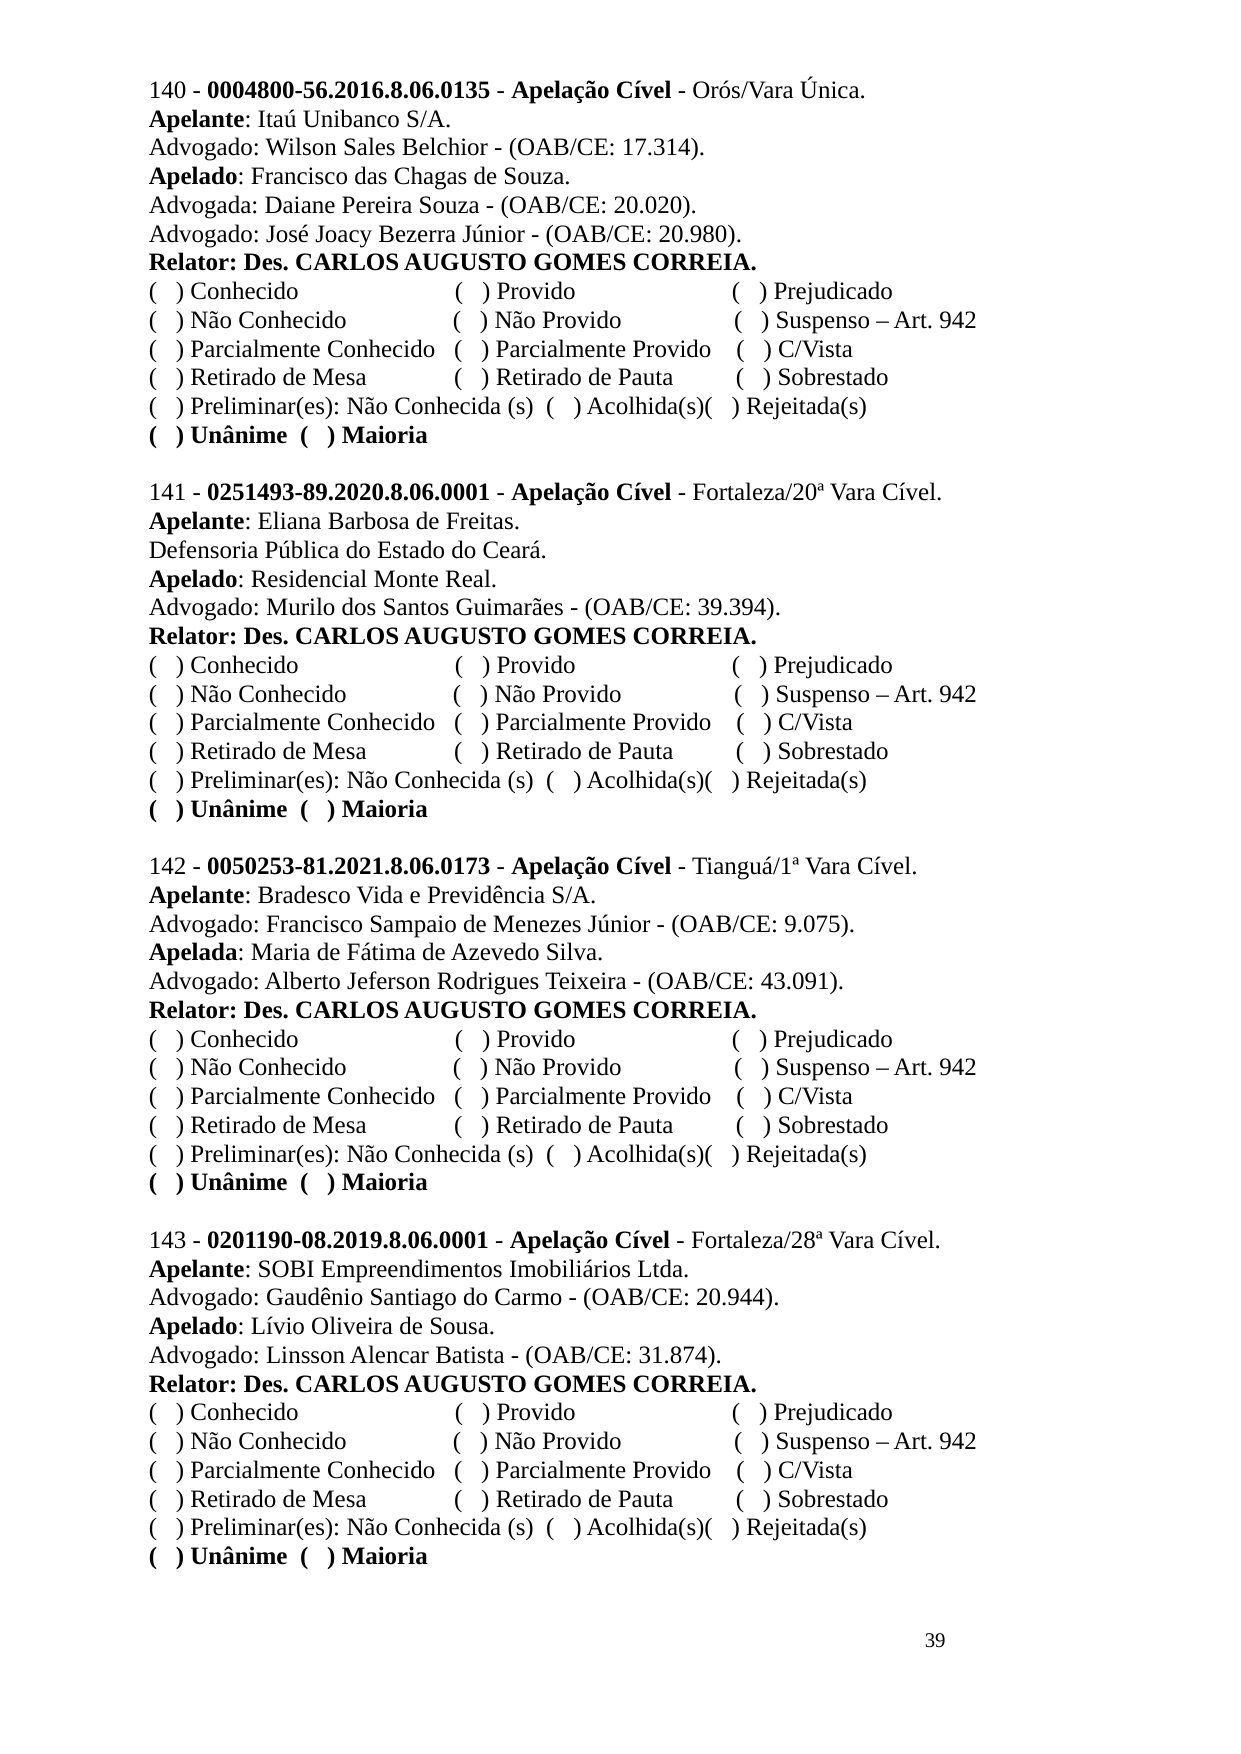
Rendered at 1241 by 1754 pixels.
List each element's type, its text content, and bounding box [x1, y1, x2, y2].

text ( ) Retirado de Mesa ( ) Retirado de Pauta ( ) Sobrestado [148, 1110, 1158, 1139]
text Apelante: Eliana Barbosa de Freitas. [148, 506, 1141, 535]
text ( ) Retirado de Mesa ( ) Retirado de Pauta ( ) Sobrestado [148, 1484, 1158, 1512]
text Advogado: José Joacy Bezerra Júnior - (OAB/CE: 20.980). [148, 219, 1141, 247]
text ( ) Preliminar(es): Não Conhecida (s) ( ) Acolhida(s)( ) Rejeitada(s) [148, 1139, 1158, 1167]
text 140 - 0004800-56.2016.8.06.0135 - Apelação Cível - Orós/Vara Única. [148, 75, 1141, 104]
text ( ) Conhecido ( ) Provido ( ) Prejudicado [148, 1024, 1141, 1052]
text ( ) Conhecido ( ) Provido ( ) Prejudicado [148, 1397, 1141, 1426]
text ( ) Unânime ( ) Maioria [148, 794, 1141, 822]
text ( ) Parcialmente Conhecido ( ) Parcialmente Provido ( ) C/Vista [148, 1081, 1158, 1110]
text Apelado: Francisco das Chagas de Souza. [148, 161, 1141, 190]
text Advogado: Francisco Sampaio de Menezes Júnior - (OAB/CE: 9.075). [148, 909, 1141, 937]
text Apelado: Lívio Oliveira de Sousa. [148, 1311, 1141, 1340]
text Apelante: SOBI Empreendimentos Imobiliários Ltda. [148, 1254, 1141, 1282]
text Relator: Des. CARLOS AUGUSTO GOMES CORREIA. [148, 247, 1141, 276]
text ( ) Preliminar(es): Não Conhecida (s) ( ) Acolhida(s)( ) Rejeitada(s) [148, 391, 1158, 420]
text Advogado: Wilson Sales Belchior - (OAB/CE: 17.314). [148, 132, 1141, 161]
text Advogado: Alberto Jeferson Rodrigues Teixeira - (OAB/CE: 43.091). [148, 966, 1141, 995]
text Apelante: Bradesco Vida e Previdência S/A. [148, 880, 1141, 909]
text ( ) Parcialmente Conhecido ( ) Parcialmente Provido ( ) C/Vista [148, 1455, 1158, 1484]
text ( ) Retirado de Mesa ( ) Retirado de Pauta ( ) Sobrestado [148, 736, 1158, 765]
text 142 - 0050253-81.2021.8.06.0173 - Apelação Cível - Tianguá/1ª Vara Cível. [148, 851, 1141, 880]
text ( ) Parcialmente Conhecido ( ) Parcialmente Provido ( ) C/Vista [148, 707, 1158, 736]
text Relator: Des. CARLOS AUGUSTO GOMES CORREIA. [148, 1369, 1141, 1397]
text ( ) Não Conhecido ( ) Não Provido ( ) Suspenso – Art. 942 [148, 1052, 1158, 1081]
text ( ) Conhecido ( ) Provido ( ) Prejudicado [148, 276, 1141, 305]
text ( ) Unânime ( ) Maioria [148, 1541, 1141, 1570]
text ( ) Conhecido ( ) Provido ( ) Prejudicado [148, 650, 1141, 679]
text ( ) Não Conhecido ( ) Não Provido ( ) Suspenso – Art. 942 [148, 305, 1158, 334]
text Apelante: Itaú Unibanco S/A. [148, 104, 1141, 132]
text 143 - 0201190-08.2019.8.06.0001 - Apelação Cível - Fortaleza/28ª Vara Cível. [148, 1225, 1141, 1254]
text ( ) Retirado de Mesa ( ) Retirado de Pauta ( ) Sobrestado [148, 362, 1158, 391]
text Relator: Des. CARLOS AUGUSTO GOMES CORREIA. [148, 995, 1141, 1024]
text Advogado: Gaudênio Santiago do Carmo - (OAB/CE: 20.944). [148, 1282, 1141, 1311]
text Advogada: Daiane Pereira Souza - (OAB/CE: 20.020). [148, 190, 1141, 219]
text ( ) Preliminar(es): Não Conhecida (s) ( ) Acolhida(s)( ) Rejeitada(s) [148, 765, 1158, 794]
text Advogado: Linsson Alencar Batista - (OAB/CE: 31.874). [148, 1340, 1141, 1369]
text 141 - 0251493-89.2020.8.06.0001 - Apelação Cível - Fortaleza/20ª Vara Cível. [148, 477, 1141, 506]
text Apelada: Maria de Fátima de Azevedo Silva. [148, 937, 1141, 966]
text ( ) Preliminar(es): Não Conhecida (s) ( ) Acolhida(s)( ) Rejeitada(s) [148, 1512, 1158, 1541]
text Relator: Des. CARLOS AUGUSTO GOMES CORREIA. [148, 621, 1141, 650]
text Apelado: Residencial Monte Real. [148, 564, 1141, 592]
text ( ) Unânime ( ) Maioria [148, 1167, 1141, 1196]
text Defensoria Pública do Estado do Ceará. [148, 535, 1141, 564]
text Advogado: Murilo dos Santos Guimarães - (OAB/CE: 39.394). [148, 592, 1141, 621]
text ( ) Não Conhecido ( ) Não Provido ( ) Suspenso – Art. 942 [148, 1426, 1158, 1455]
text ( ) Parcialmente Conhecido ( ) Parcialmente Provido ( ) C/Vista [148, 334, 1158, 362]
text ( ) Unânime ( ) Maioria [148, 420, 1158, 449]
text ( ) Não Conhecido ( ) Não Provido ( ) Suspenso – Art. 942 [148, 679, 1158, 707]
